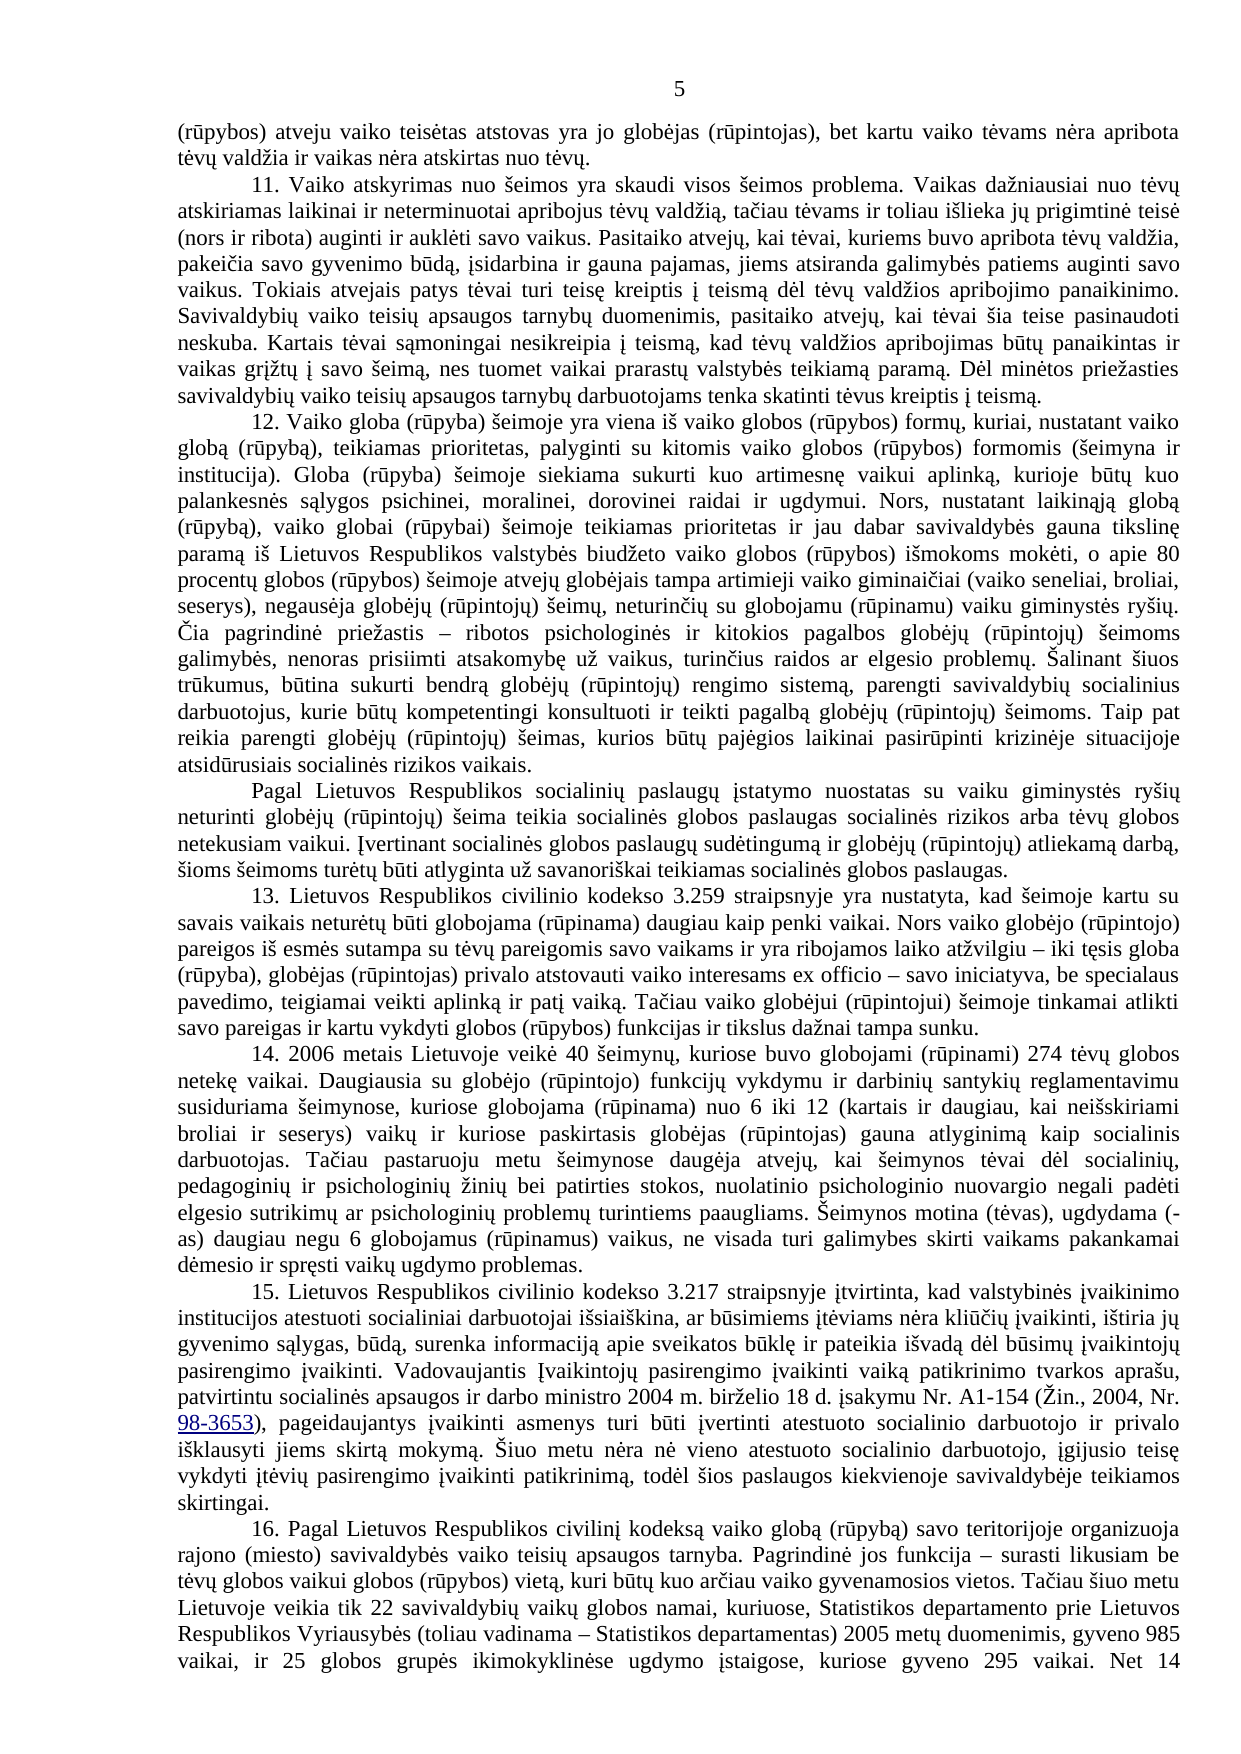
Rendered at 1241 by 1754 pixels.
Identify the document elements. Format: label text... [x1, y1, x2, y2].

text 16. Pagal Lietuvos Respublikos civilinį kodeksą vaiko globą (rūpybą) savo teritorijoje organizuoja rajono (miesto) savivaldybės vaiko teisių apsaugos tarnyba. Pagrindinė jos funkcija – surasti likusiam be tėvų globos vaikui globos (rūpybos) vietą, kuri būtų kuo arčiau vaiko gyvenamosios vietos. Tačiau šiuo metu Lietuvoje veikia tik 22 savivaldybių vaikų globos namai, kuriuose, Statistikos departamento prie Lietuvos Respublikos Vyriausybės (toliau vadinama – Statistikos departamentas) 2005 metų duomenimis, gyveno 985 vaikai, ir 25 globos grupės ikimokyklinėse ugdymo įstaigose, kuriose gyveno 295 vaikai. Net 14 [177, 1515, 1181, 1673]
text 11. Vaiko atskyrimas nuo šeimos yra skaudi visos šeimos problema. Vaikas dažniausiai nuo tėvų atskiriamas laikinai ir neterminuotai apribojus tėvų valdžią, tačiau tėvams ir toliau išlieka jų prigimtinė teisė (nors ir ribota) auginti ir auklėti savo vaikus. Pasitaiko atvejų, kai tėvai, kuriems buvo apribota tėvų valdžia, pakeičia savo gyvenimo būdą, įsidarbina ir gauna pajamas, jiems atsiranda galimybės patiems auginti savo vaikus. Tokiais atvejais patys tėvai turi teisę kreiptis į teismą dėl tėvų valdžios apribojimo panaikinimo. Savivaldybių vaiko teisių apsaugos tarnybų duomenimis, pasitaiko atvejų, kai tėvai šia teise pasinaudoti neskuba. Kartais tėvai sąmoningai nesikreipia į teismą, kad tėvų valdžios apribojimas būtų panaikintas ir vaikas grįžtų į savo šeimą, nes tuomet vaikai prarastų valstybės teikiamą paramą. Dėl minėtos priežasties savivaldybių vaiko teisių apsaugos tarnybų darbuotojams tenka skatinti tėvus kreiptis į teismą. [177, 171, 1181, 408]
text (rūpybos) atveju vaiko teisėtas atstovas yra jo globėjas (rūpintojas), bet kartu vaiko tėvams nėra apribota tėvų valdžia ir vaikas nėra atskirtas nuo tėvų. [177, 118, 1181, 171]
text Pagal Lietuvos Respublikos socialinių paslaugų įstatymo nuostatas su vaiku giminystės ryšių neturinti globėjų (rūpintojų) šeima teikia socialinės globos paslaugas socialinės rizikos arba tėvų globos netekusiam vaikui. Įvertinant socialinės globos paslaugų sudėtingumą ir globėjų (rūpintojų) atliekamą darbą, šioms šeimoms turėtų būti atlyginta už savanoriškai teikiamas socialinės globos paslaugas. [177, 777, 1181, 882]
text 13. Lietuvos Respublikos civilinio kodekso 3.259 straipsnyje yra nustatyta, kad šeimoje kartu su savais vaikais neturėtų būti globojama (rūpinama) daugiau kaip penki vaikai. Nors vaiko globėjo (rūpintojo) pareigos iš esmės sutampa su tėvų pareigomis savo vaikams ir yra ribojamos laiko atžvilgiu – iki tęsis globa (rūpyba), globėjas (rūpintojas) privalo atstovauti vaiko interesams ex officio – savo iniciatyva, be specialaus pavedimo, teigiamai veikti aplinką ir patį vaiką. Tačiau vaiko globėjui (rūpintojui) šeimoje tinkamai atlikti savo pareigas ir kartu vykdyti globos (rūpybos) funkcijas ir tikslus dažnai tampa sunku. [177, 882, 1181, 1041]
text 15. Lietuvos Respublikos civilinio kodekso 3.217 straipsnyje įtvirtinta, kad valstybinės įvaikinimo institucijos atestuoti socialiniai darbuotojai išsiaiškina, ar būsimiems įtėviams nėra kliūčių įvaikinti, ištiria jų gyvenimo sąlygas, būdą, surenka informaciją apie sveikatos būklę ir pateikia išvadą dėl būsimų įvaikintojų pasirengimo įvaikinti. Vadovaujantis Įvaikintojų pasirengimo įvaikinti vaiką patikrinimo tvarkos aprašu, patvirtintu socialinės apsaugos ir darbo ministro 2004 m. birželio 18 d. įsakymu Nr. A1-154 (Žin., 2004, Nr. 98-3653), pageidaujantys įvaikinti asmenys turi būti įvertinti atestuoto socialinio darbuotojo ir privalo išklausyti jiems skirtą mokymą. Šiuo metu nėra nė vieno atestuoto socialinio darbuotojo, įgijusio teisę vykdyti įtėvių pasirengimo įvaikinti patikrinimą, todėl šios paslaugos kiekvienoje savivaldybėje teikiamos skirtingai. [177, 1278, 1181, 1515]
text 14. 2006 metais Lietuvoje veikė 40 šeimynų, kuriose buvo globojami (rūpinami) 274 tėvų globos netekę vaikai. Daugiausia su globėjo (rūpintojo) funkcijų vykdymu ir darbinių santykių reglamentavimu susiduriama šeimynose, kuriose globojama (rūpinama) nuo 6 iki 12 (kartais ir daugiau, kai neišskiriami broliai ir seserys) vaikų ir kuriose paskirtasis globėjas (rūpintojas) gauna atlyginimą kaip socialinis darbuotojas. Tačiau pastaruoju metu šeimynose daugėja atvejų, kai šeimynos tėvai dėl socialinių, pedagoginių ir psichologinių žinių bei patirties stokos, nuolatinio psichologinio nuovargio negali padėti elgesio sutrikimų ar psichologinių problemų turintiems paaugliams. Šeimynos motina (tėvas), ugdydama (-as) daugiau negu 6 globojamus (rūpinamus) vaikus, ne visada turi galimybes skirti vaikams pakankamai dėmesio ir spręsti vaikų ugdymo problemas. [177, 1041, 1181, 1278]
text 12. Vaiko globa (rūpyba) šeimoje yra viena iš vaiko globos (rūpybos) formų, kuriai, nustatant vaiko globą (rūpybą), teikiamas prioritetas, palyginti su kitomis vaiko globos (rūpybos) formomis (šeimyna ir institucija). Globa (rūpyba) šeimoje siekiama sukurti kuo artimesnę vaikui aplinką, kurioje būtų kuo palankesnės sąlygos psichinei, moralinei, dorovinei raidai ir ugdymui. Nors, nustatant laikinąją globą (rūpybą), vaiko globai (rūpybai) šeimoje teikiamas prioritetas ir jau dabar savivaldybės gauna tikslinę paramą iš Lietuvos Respublikos valstybės biudžeto vaiko globos (rūpybos) išmokoms mokėti, o apie 80 procentų globos (rūpybos) šeimoje atvejų globėjais tampa artimieji vaiko giminaičiai (vaiko seneliai, broliai, seserys), negausėja globėjų (rūpintojų) šeimų, neturinčių su globojamu (rūpinamu) vaiku giminystės ryšių. Čia pagrindinė priežastis – ribotos psichologinės ir kitokios pagalbos globėjų (rūpintojų) šeimoms galimybės, nenoras prisiimti atsakomybę už vaikus, turinčius raidos ar elgesio problemų. Šalinant šiuos trūkumus, būtina sukurti bendrą globėjų (rūpintojų) rengimo sistemą, parengti savivaldybių socialinius darbuotojus, kurie būtų kompetentingi konsultuoti ir teikti pagalbą globėjų (rūpintojų) šeimoms. Taip pat reikia parengti globėjų (rūpintojų) šeimas, kurios būtų pajėgios laikinai pasirūpinti krizinėje situacijoje atsidūrusiais socialinės rizikos vaikais. [177, 408, 1181, 777]
